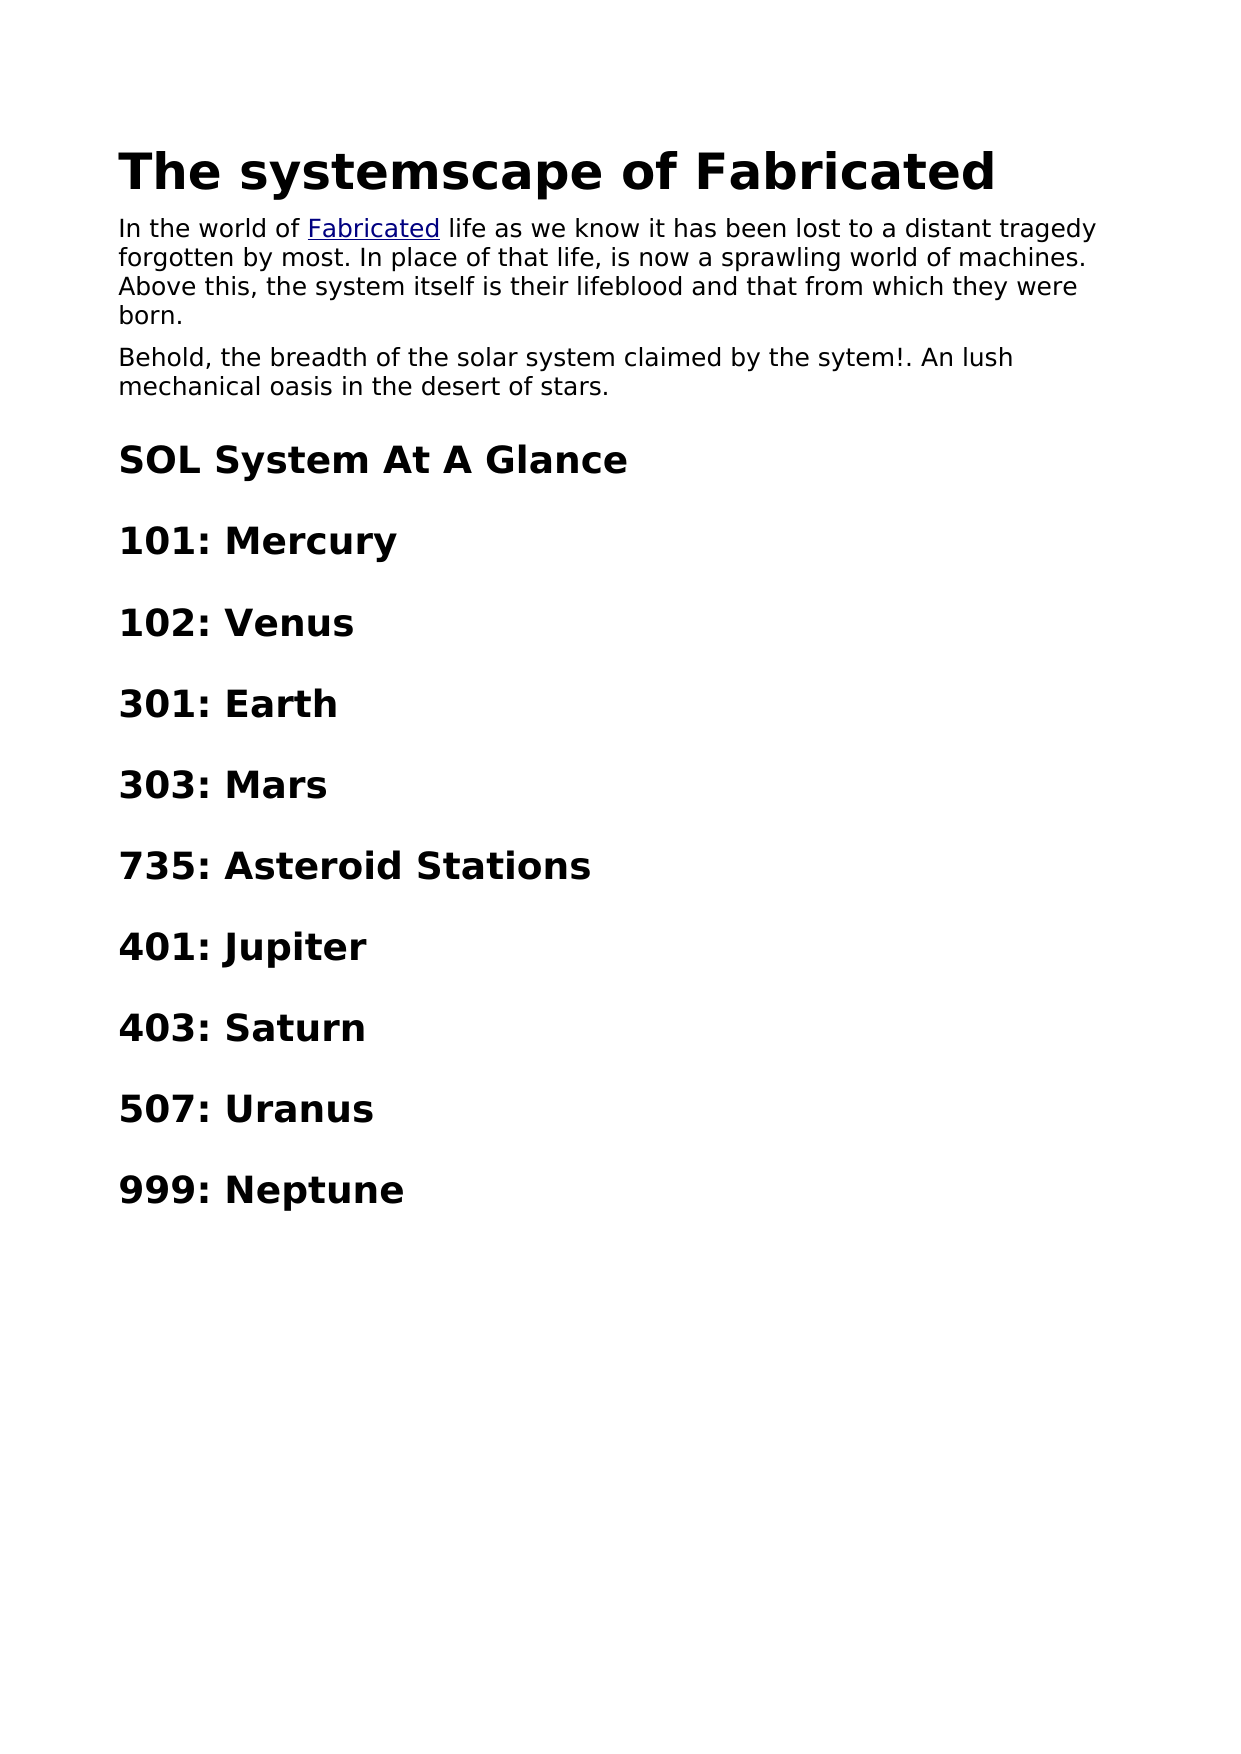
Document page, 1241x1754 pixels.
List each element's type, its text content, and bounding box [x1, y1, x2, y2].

subtitle 507: Uranus [118, 1088, 1122, 1132]
subtitle The systemscape of Fabricated [118, 143, 1122, 201]
subtitle 401: Jupiter [118, 926, 1122, 969]
subtitle 301: Earth [118, 682, 1122, 726]
subtitle 999: Neptune [118, 1169, 1122, 1213]
subtitle 735: Asteroid Stations [118, 844, 1122, 888]
text Behold, the breadth of the solar system claimed by the sytem!. An lush mechanical oasis in the desert of stars. [118, 343, 1122, 401]
subtitle 102: Venus [118, 601, 1122, 645]
subtitle 403: Saturn [118, 1007, 1122, 1051]
subtitle 303: Mars [118, 763, 1122, 807]
subtitle SOL System At A Glance [118, 439, 1122, 482]
subtitle 101: Mercury [118, 520, 1122, 564]
text In the world of Fabricated life as we know it has been lost to a distant tragedy forgotten by most. In place of that life, is now a sprawling world of machines. Above this, the system itself is their lifeblood and that from which they were born. [118, 214, 1122, 331]
